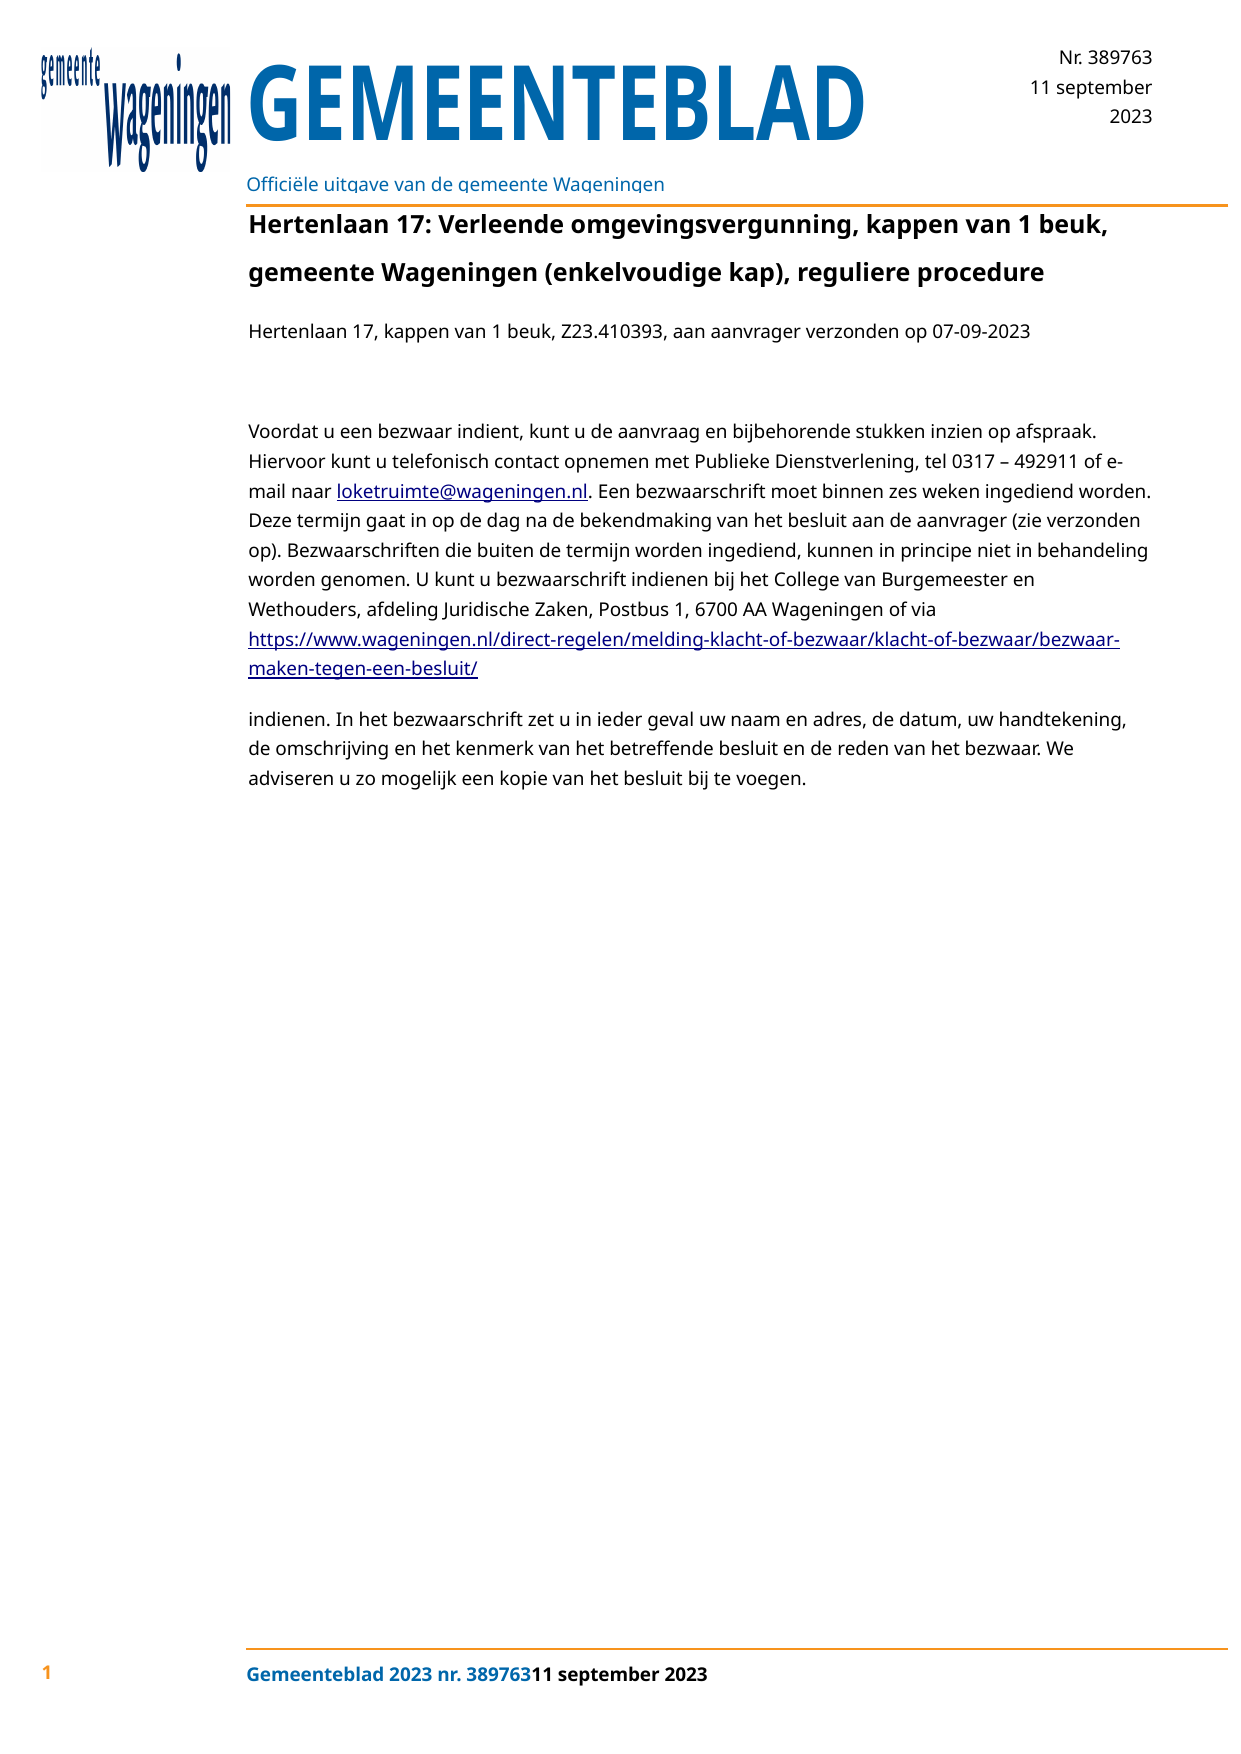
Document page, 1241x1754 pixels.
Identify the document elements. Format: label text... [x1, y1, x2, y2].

text indienen. In het bezwaarschrift zet u in ieder geval uw naam en adres, de datum, uw handtekening, de omschrijving en het kenmerk van het betreffende besluit en de reden van het bezwaar. We adviseren u zo mogelijk een kopie van het besluit bij te voegen. [248, 706, 1152, 791]
text Voordat u een bezwaar indient, kunt u de aanvraag en bijbehorende stukken inzien op afspraak. Hiervoor kunt u telefonisch contact opnemen met Publieke Dienstverlening, tel 0317 – 492911 of e-mail naar loketruimte@wageningen.nl. Een bezwaarschrift moet binnen zes weken ingediend worden. Deze termijn gaat in op de dag na de bekendmaking van het besluit aan de aanvrager (zie verzonden op). Bezwaarschriften die buiten de termijn worden ingediend, kunnen in principe niet in behandeling worden genomen. U kunt u bezwaarschrift indienen bij het College van Burgemeester en Wethouders, afdeling Juridische Zaken, Postbus 1, 6700 AA Wageningen of via https://www.wageningen.nl/direct-regelen/melding-klacht-of-bezwaar/klacht-of-bezwaar/bezwaar-maken-tegen-een-besluit/ [248, 419, 1152, 681]
picture [41, 47, 231, 172]
text Hertenlaan 17, kappen van 1 beuk, Z23.410393, aan aanvrager verzonden op 07-09-2023 [248, 318, 1152, 344]
text Hertenlaan 17: Verleende omgevingsvergunning, kappen van 1 beuk, gemeente Wageningen (enkelvoudige kap), reguliere procedure [248, 207, 1152, 288]
